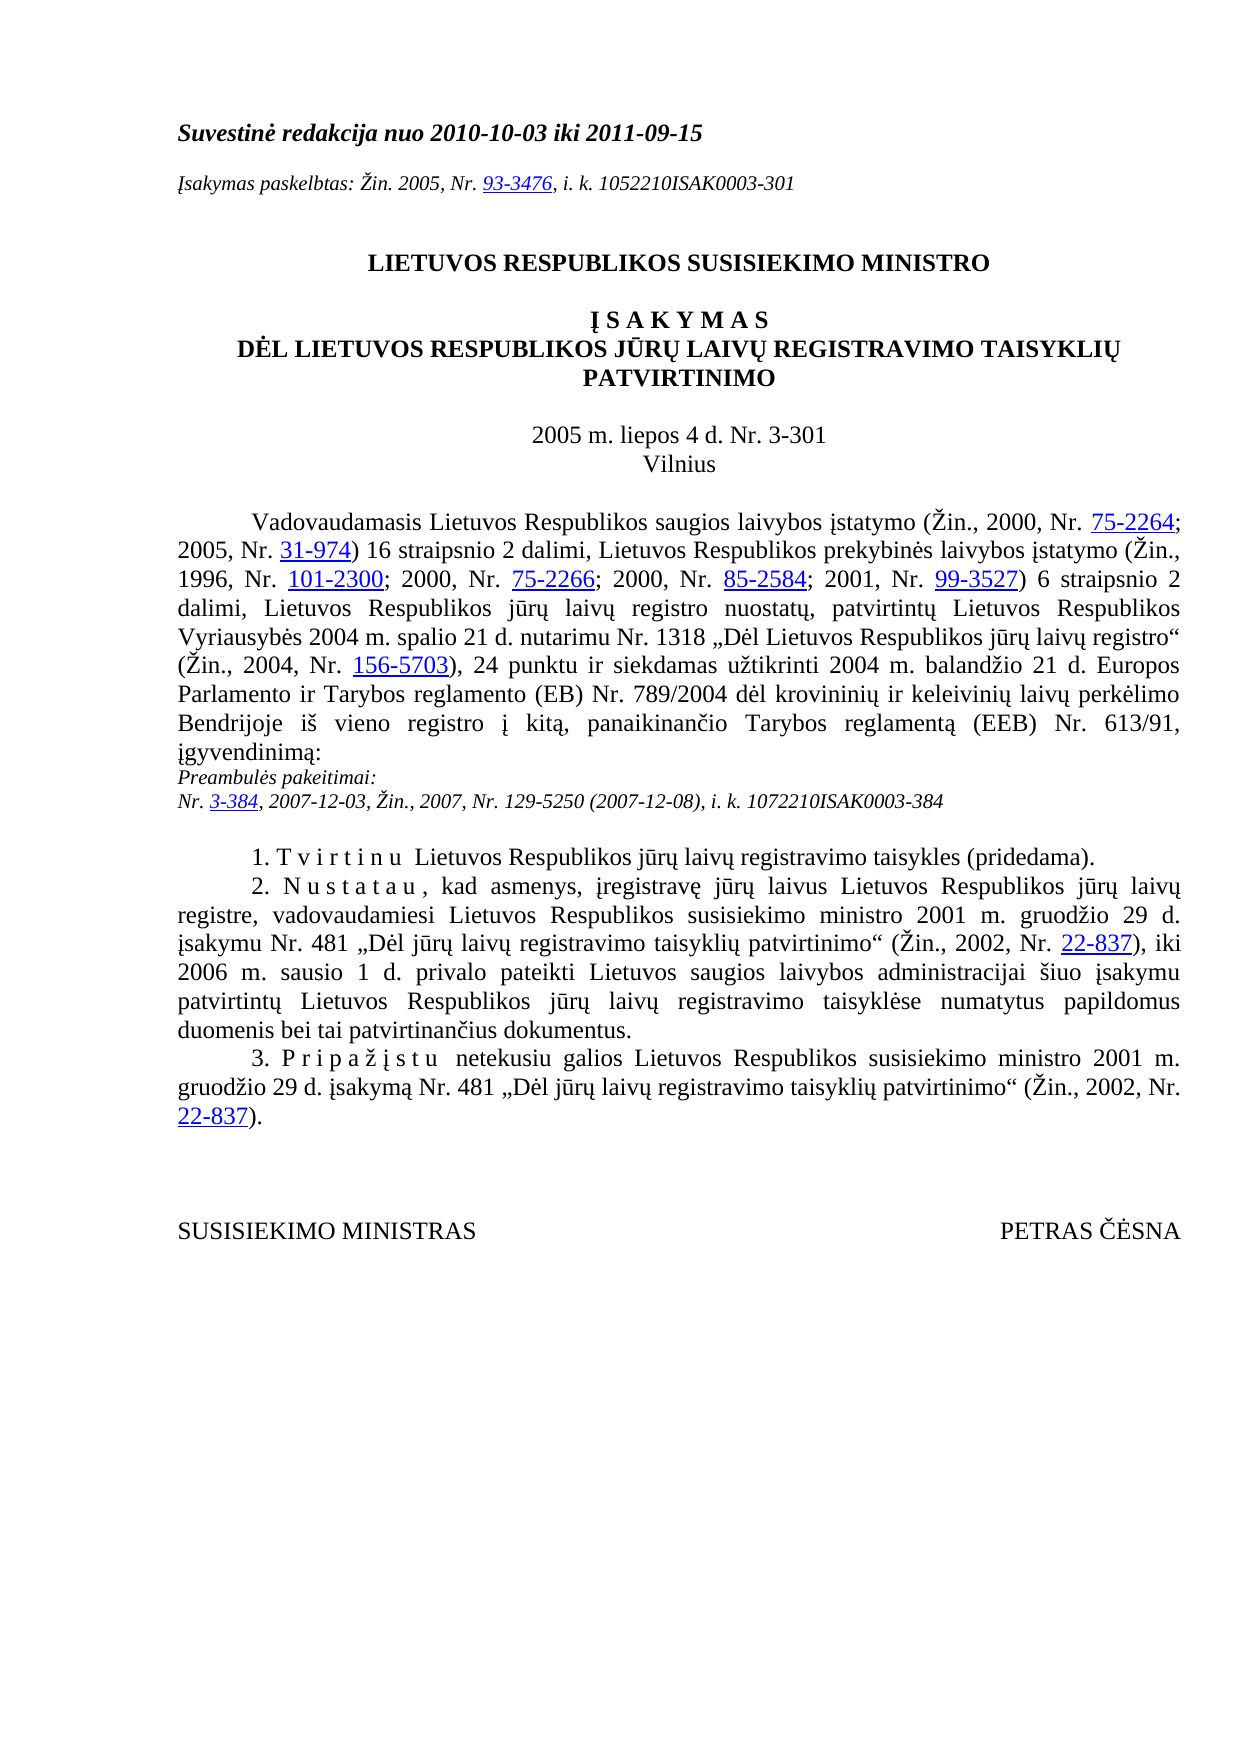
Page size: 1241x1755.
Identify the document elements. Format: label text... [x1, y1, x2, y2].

text Preambulės pakeitimai: [177, 765, 1181, 789]
text 1. Tvirtinu Lietuvos Respublikos jūrų laivų registravimo taisykles (pridedama). [177, 842, 1181, 871]
text Nr. 3-384, 2007-12-03, Žin., 2007, Nr. 129-5250 (2007-12-08), i. k. 1072210ISAK0003-384 [177, 789, 1181, 813]
text 2. Nustatau, kad asmenys, įregistravę jūrų laivus Lietuvos Respublikos jūrų laivų registre, vadovaudamiesi Lietuvos Respublikos susisiekimo ministro 2001 m. gruodžio 29 d. įsakymu Nr. 481 „Dėl jūrų laivų registravimo taisyklių patvirtinimo“ (Žin., 2002, Nr. 22-837), iki 2006 m. sausio 1 d. privalo pateikti Lietuvos saugios laivybos administracijai šiuo įsakymu patvirtintų Lietuvos Respublikos jūrų laivų registravimo taisyklėse numatytus papildomus duomenis bei tai patvirtinančius dokumentus. [177, 871, 1181, 1043]
text Į S A K Y M A S [177, 305, 1181, 334]
text 2005 m. liepos 4 d. Nr. 3-301 [177, 420, 1181, 449]
text LIETUVOS RESPUBLIKOS SUSISIEKIMO MINISTRO [177, 248, 1181, 277]
text Vilnius [177, 449, 1181, 478]
text Vadovaudamasis Lietuvos Respublikos saugios laivybos įstatymo (Žin., 2000, Nr. 75-2264; 2005, Nr. 31-974) 16 straipsnio 2 dalimi, Lietuvos Respublikos prekybinės laivybos įstatymo (Žin., 1996, Nr. 101-2300; 2000, Nr. 75-2266; 2000, Nr. 85-2584; 2001, Nr. 99-3527) 6 straipsnio 2 dalimi, Lietuvos Respublikos jūrų laivų registro nuostatų, patvirtintų Lietuvos Respublikos Vyriausybės 2004 m. spalio 21 d. nutarimu Nr. 1318 „Dėl Lietuvos Respublikos jūrų laivų registro“ (Žin., 2004, Nr. 156-5703), 24 punktu ir siekdamas užtikrinti 2004 m. balandžio 21 d. Europos Parlamento ir Tarybos reglamento (EB) Nr. 789/2004 dėl krovininių ir keleivinių laivų perkėlimo Bendrijoje iš vieno registro į kitą, panaikinančio Tarybos reglamentą (EEB) Nr. 613/91, įgyvendinimą: [177, 507, 1181, 765]
text SUSISIEKIMO MINISTRAS PETRAS ČĖSNA [177, 1216, 1181, 1245]
text Suvestinė redakcija nuo 2010-10-03 iki 2011-09-15 [177, 118, 1181, 147]
text Įsakymas paskelbtas: Žin. 2005, Nr. 93-3476, i. k. 1052210ISAK0003-301 [177, 171, 1181, 195]
text 3. Pripažįstu netekusiu galios Lietuvos Respublikos susisiekimo ministro 2001 m. gruodžio 29 d. įsakymą Nr. 481 „Dėl jūrų laivų registravimo taisyklių patvirtinimo“ (Žin., 2002, Nr. 22-837). [177, 1043, 1181, 1130]
text DĖL LIETUVOS RESPUBLIKOS JŪRŲ LAIVŲ REGISTRAVIMO TAISYKLIŲ PATVIRTINIMO [177, 334, 1181, 392]
